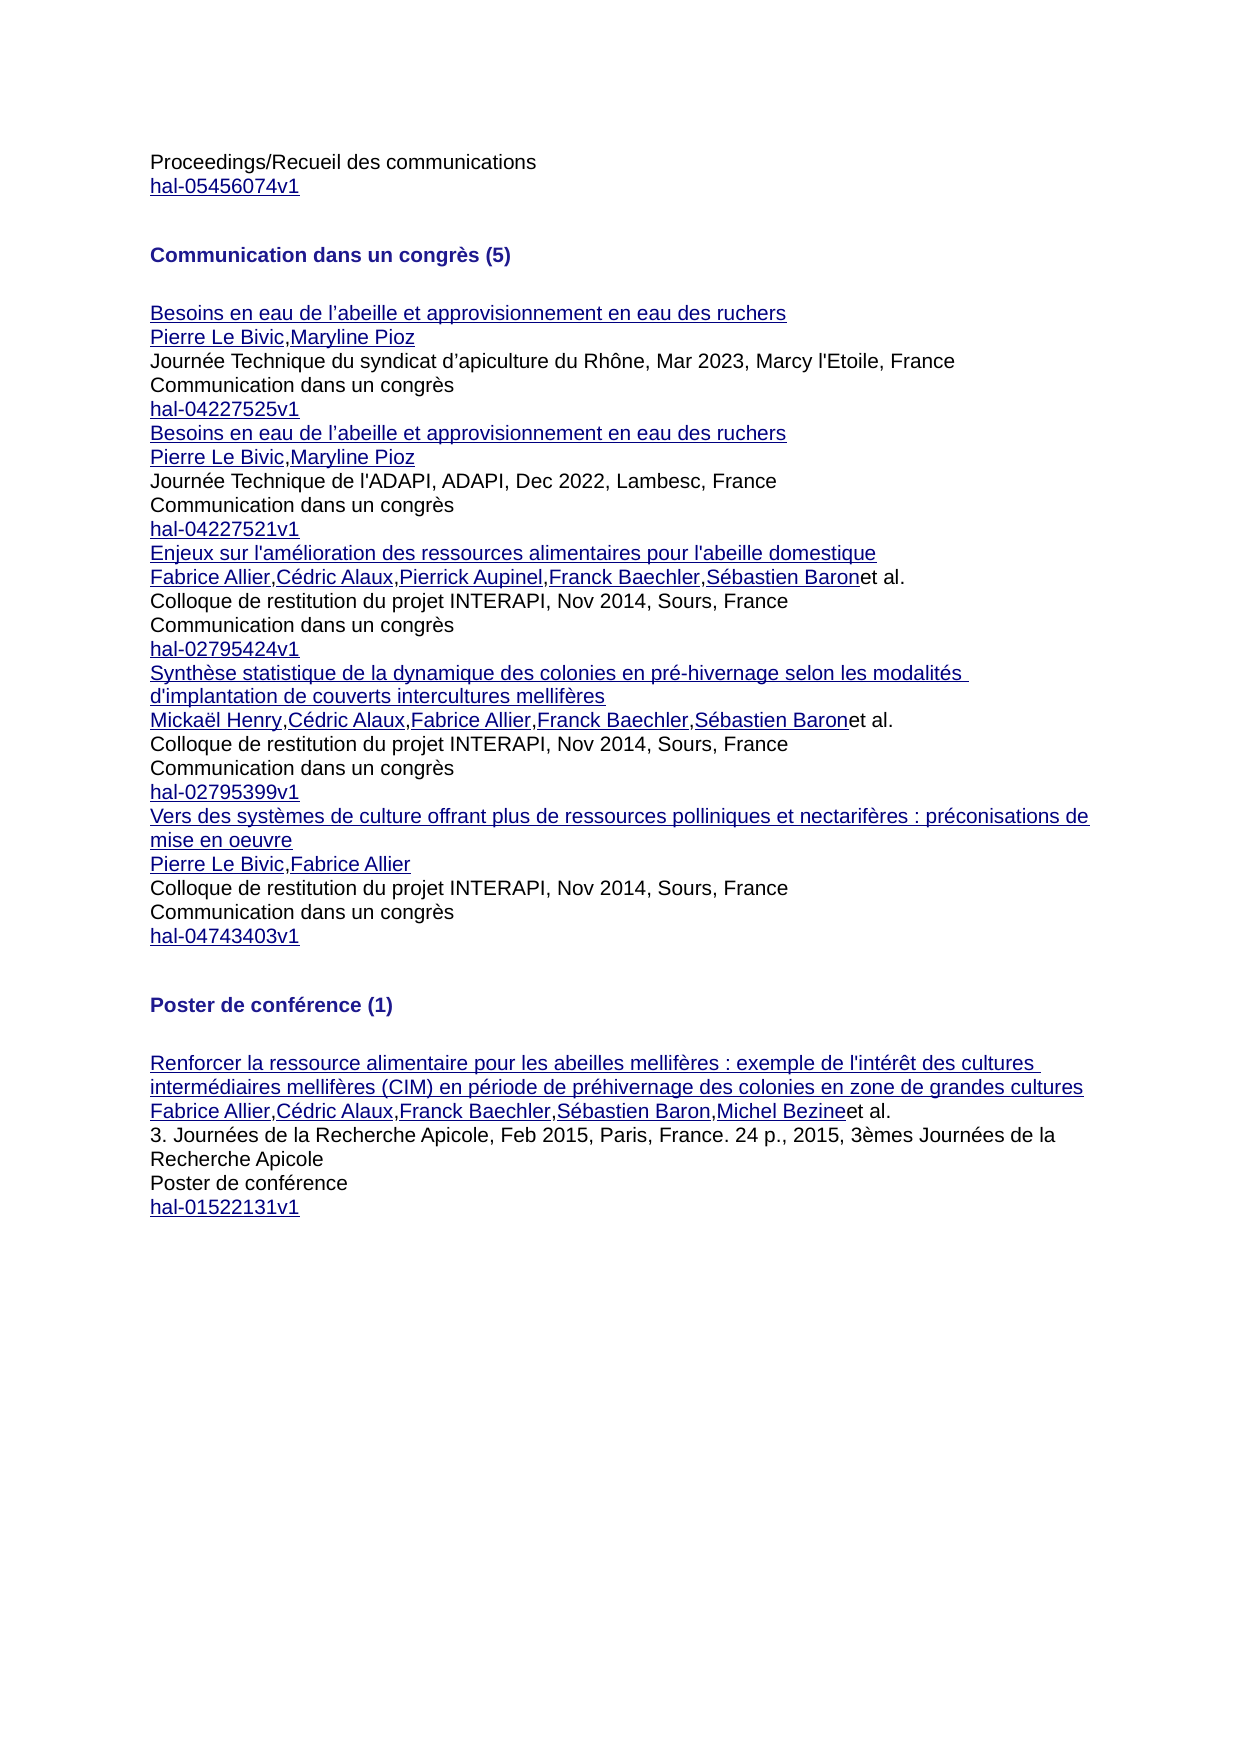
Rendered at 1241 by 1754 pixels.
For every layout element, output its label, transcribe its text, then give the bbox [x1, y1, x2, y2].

subtitle Poster de conférence (1) [150, 993, 1090, 1017]
table_cell Besoins en eau de l’abeille et approvisionnement en eau des ruchers Pierre Le Bivic,Maryline Pioz Journée Technique de l'ADAPI, ADAPI, Dec 2022, Lambesc, France Communication dans un congrès hal-04227521v1 [150, 421, 1090, 541]
table_header Proceedings/Recueil des communications hal-05456074v1 [150, 150, 1090, 198]
table_cell Synthèse statistique de la dynamique des colonies en pré-hivernage selon les modalités d'implantation de couverts intercultures mellifères Mickaël Henry,Cédric Alaux,Fabrice Allier,Franck Baechler,Sébastien Baronet al. Colloque de restitution du projet INTERAPI, Nov 2014, Sours, France Communication dans un congrès hal-02795399v1 [150, 660, 1090, 804]
table_cell mise en oeuvre Pierre Le Bivic,Fabrice Allier Colloque de restitution du projet INTERAPI, Nov 2014, Sours, France Communication dans un congrès hal-04743403v1 [150, 826, 1090, 948]
table_cell Enjeux sur l'amélioration des ressources alimentaires pour l'abeille domestique Fabrice Allier,Cédric Alaux,Pierrick Aupinel,Franck Baechler,Sébastien Baronet al. Colloque de restitution du projet INTERAPI, Nov 2014, Sours, France Communication dans un congrès hal-02795424v1 [150, 541, 1090, 660]
subtitle Communication dans un congrès (5) [150, 243, 1090, 267]
table_header Renforcer la ressource alimentaire pour les abeilles mellifères : exemple de l'intérêt des cultures intermédiaires mellifères (CIM) en période de préhivernage des colonies en zone de grandes cultures Fabrice Allier,Cédric Alaux,Franck Baechler,Sébastien Baron,Michel Bezineet al. 3. Journées de la Recherche Apicole, Feb 2015, Paris, France. 24 p., 2015, 3èmes Journées de la Recherche Apicole Poster de conférence hal-01522131v1 [150, 1051, 1090, 1219]
table_header Besoins en eau de l’abeille et approvisionnement en eau des ruchers Pierre Le Bivic,Maryline Pioz Journée Technique du syndicat d’apiculture du Rhône, Mar 2023, Marcy l'Etoile, France Communication dans un congrès hal-04227525v1 [150, 301, 1090, 421]
table_cell Vers des systèmes de culture offrant plus de ressources polliniques et nectarifères : préconisations de [150, 804, 1090, 825]
